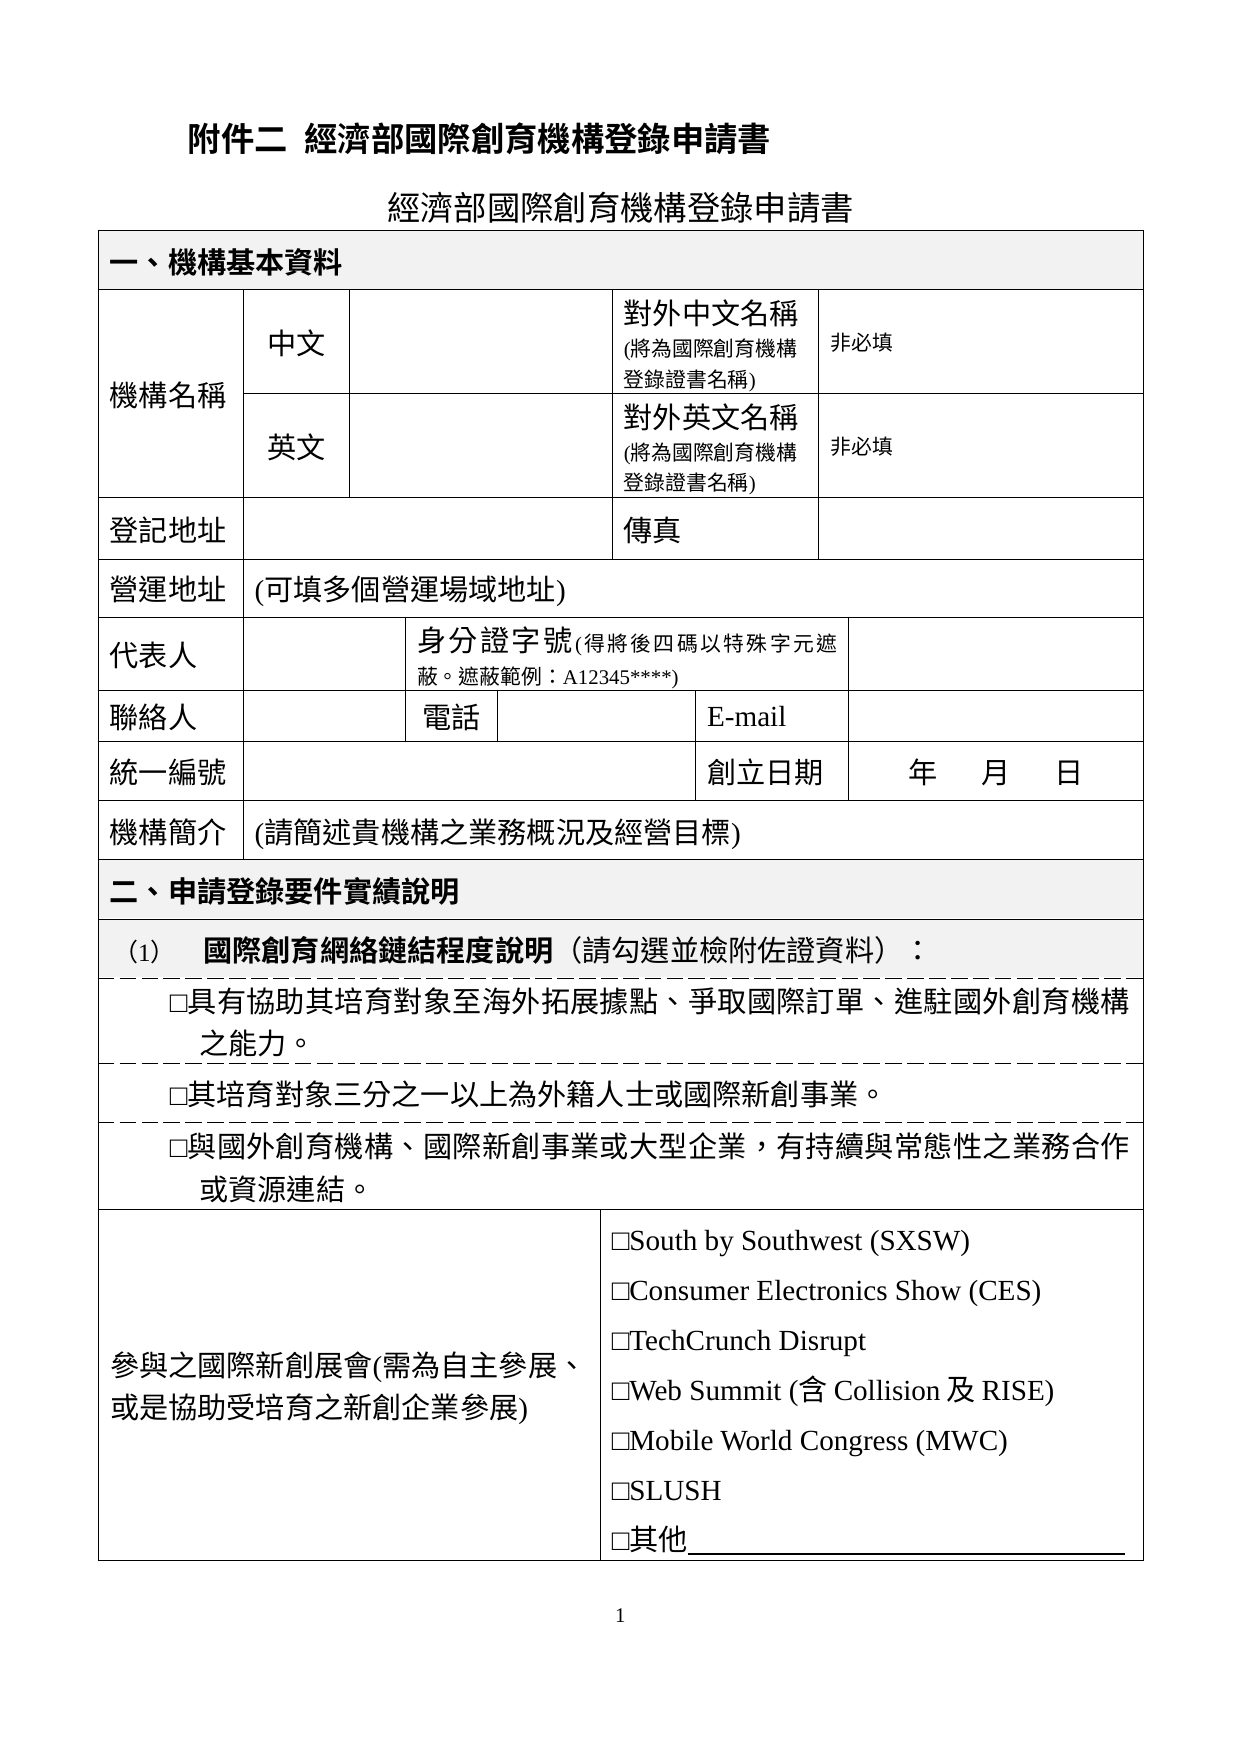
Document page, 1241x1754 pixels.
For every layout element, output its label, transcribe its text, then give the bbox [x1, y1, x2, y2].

table_cell [244, 742, 695, 800]
table_cell 中文 [244, 290, 349, 393]
table_cell [498, 691, 695, 741]
table_cell 身分證字號(得將後四碼以特殊字元遮蔽。遮蔽範例：A12345****) [406, 618, 848, 690]
table_cell □與國外創育機構、國際新創事業或大型企業，有持續與常態性之業務合作或資源連結。 [99, 1122, 1143, 1209]
table_cell 國際創育網絡鏈結程度說明（請勾選並檢附佐證資料）： [99, 920, 1143, 977]
table_cell 營運地址 [99, 560, 243, 617]
table_cell [244, 498, 612, 558]
table_cell E-mail [696, 691, 848, 741]
table_cell 聯絡人 [99, 691, 243, 741]
table_cell [244, 618, 405, 690]
table_cell 二、申請登錄要件實績說明 [99, 860, 1143, 918]
table_cell [350, 290, 612, 393]
table_cell 傳真 [613, 498, 818, 558]
table_cell 對外中文名稱 (將為國際創育機構登錄證書名稱) [613, 290, 818, 393]
table_cell (請簡述貴機構之業務概況及經營目標) [244, 801, 1143, 859]
table_cell [350, 394, 612, 497]
table_cell 年 月 日 [849, 742, 1143, 800]
table_cell 參與之國際新創展會(需為自主參展、或是協助受培育之新創企業參展) [99, 1210, 600, 1560]
table_cell 對外英文名稱 (將為國際創育機構登錄證書名稱) [613, 394, 818, 497]
table_cell [244, 691, 405, 741]
table_cell 登記地址 [99, 498, 243, 558]
table_cell □其培育對象三分之一以上為外籍人士或國際新創事業。 [99, 1063, 1143, 1122]
table_cell [849, 618, 1143, 690]
table_cell (可填多個營運場域地址) [244, 560, 1143, 617]
table_cell 電話 [406, 691, 497, 741]
table_cell □South by Southwest (SXSW) □Consumer Electronics Show (CES) □TechCrunch Disrupt □Web Summit (含Collision及RISE) □Mobile World Congress (MWC) □SLUSH □其他 [601, 1210, 1143, 1560]
table_cell 機構名稱 [99, 290, 243, 497]
subtitle 附件二 經濟部國際創育機構登錄申請書 [187, 96, 1053, 158]
table_cell 機構簡介 [99, 801, 243, 859]
table_cell 創立日期 [696, 742, 848, 800]
table_cell 英文 [244, 394, 349, 497]
table_cell 非必填 [819, 290, 1143, 393]
table_cell [819, 498, 1143, 558]
table_cell □具有協助其培育對象至海外拓展據點、爭取國際訂單、進駐國外創育機構之能力。 [99, 978, 1143, 1063]
table_cell 統一編號 [99, 742, 243, 800]
table_header 一、機構基本資料 [99, 231, 1143, 289]
table_cell [849, 691, 1143, 741]
text 經濟部國際創育機構登錄申請書 [187, 182, 1053, 230]
table_cell 非必填 [819, 394, 1143, 497]
table_cell 代表人 [99, 618, 243, 690]
